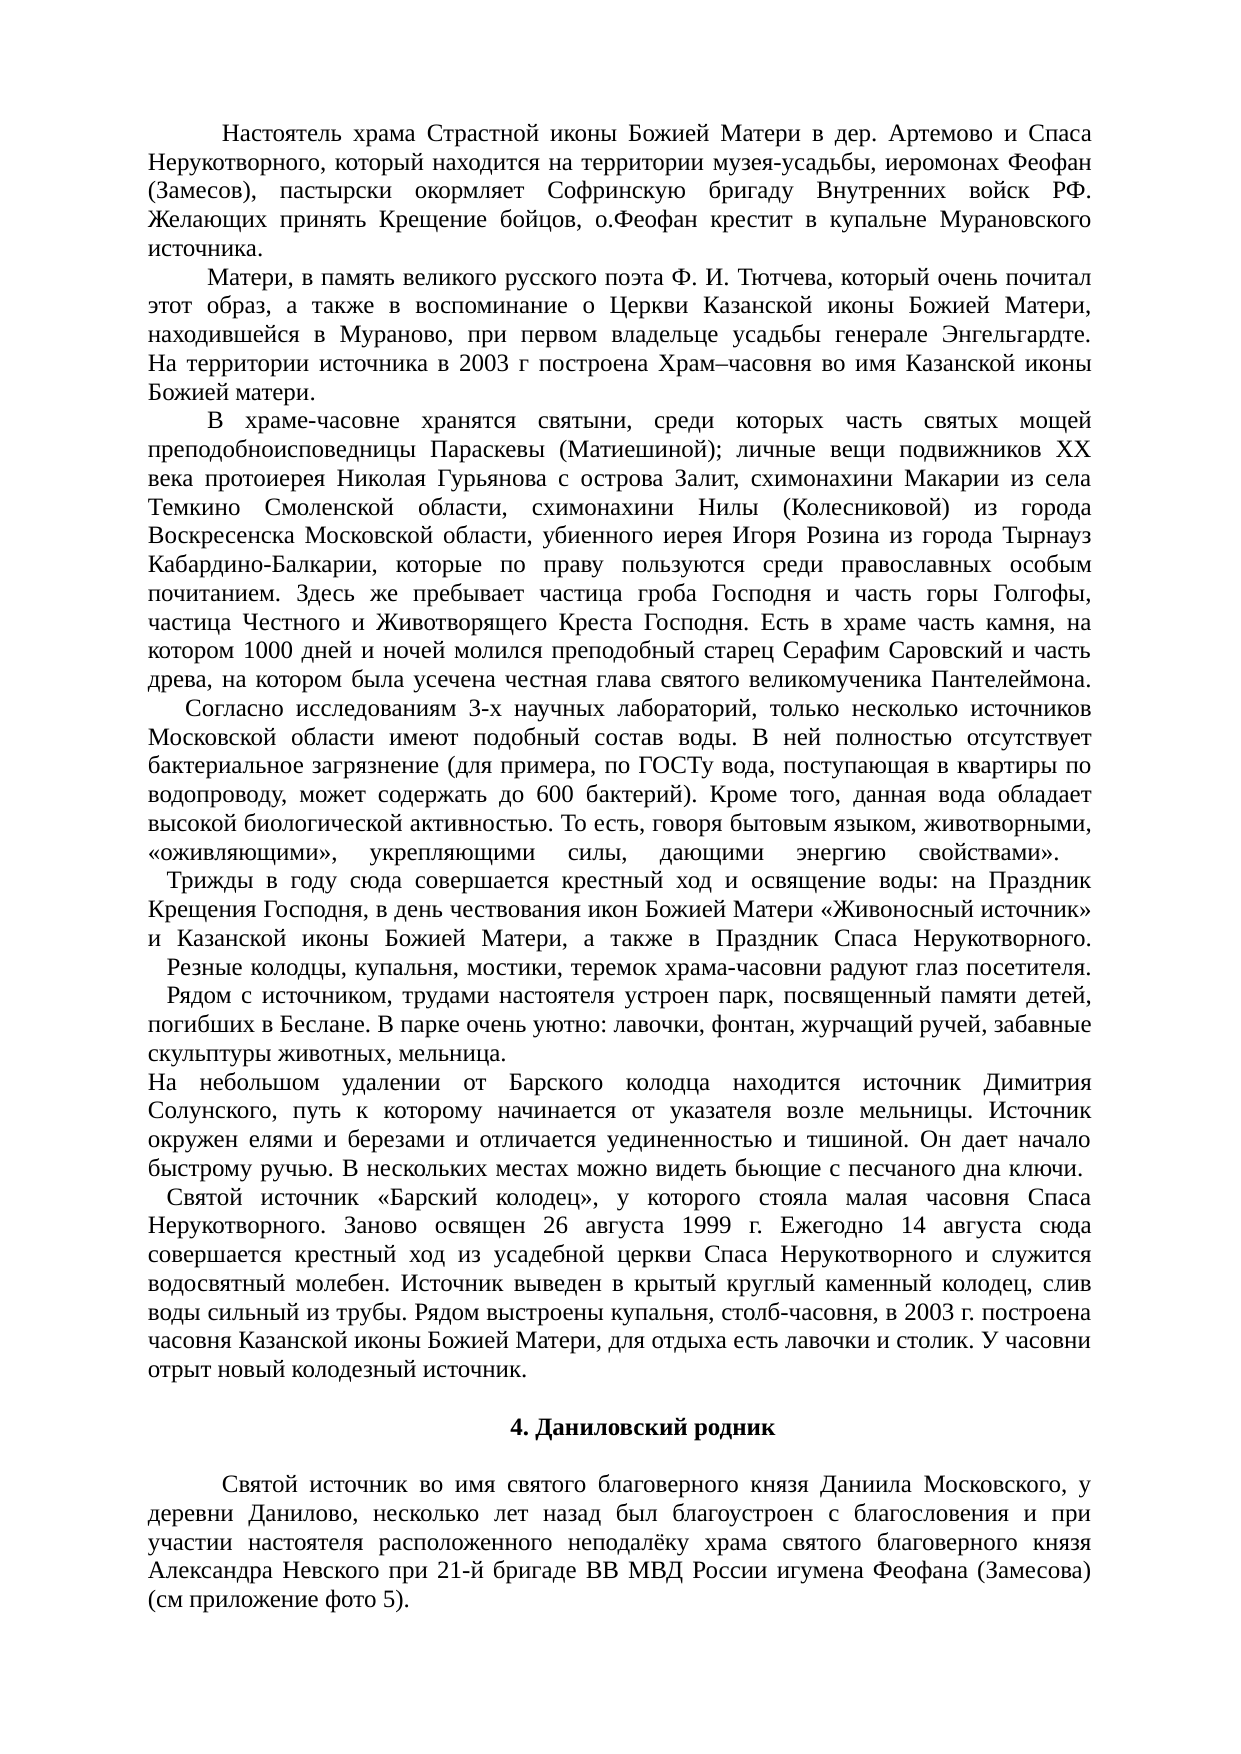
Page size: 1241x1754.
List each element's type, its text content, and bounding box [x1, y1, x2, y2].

text В храме-часовне хранятся святыни, среди которых часть святых мощей преподобноисповедницы Параскевы (Матиешиной); личные вещи подвижников ХХ века протоиерея Николая Гурьянова с острова Залит, схимонахини Макарии из села Темкино Смоленской области, схимонахини Нилы (Колесниковой) из города Воскресенска Московской области, убиенного иерея Игоря Розина из города Тырнауз Кабардино-Балкарии, которые по праву пользуются среди православных особым почитанием. Здесь же пребывает частица гроба Господня и часть горы Голгофы, частица Честного и Животворящего Креста Господня. Есть в храме часть камня, на котором 1000 дней и ночей молился преподобный старец Серафим Саровский и часть древа, на котором была усечена честная глава святого великомученика Пантелеймона. Согласно исследованиям 3-х научных лабораторий, только несколько источников Московской области имеют подобный состав воды. В ней полностью отсутствует бактериальное загрязнение (для примера, по ГОСТу вода, поступающая в квартиры по водопроводу, может содержать до 600 бактерий). Кроме того, данная вода обладает высокой биологической активностью. То есть, говоря бытовым языком, животворными, «оживляющими», укрепляющими силы, дающими энергию свойствами». Трижды в году сюда совершается крестный ход и освящение воды: на Праздник Крещения Господня, в день чествования икон Божией Матери «Живоносный источник» и Казанской иконы Божией Матери, а также в Праздник Спаса Нерукотворного. Резные колодцы, купальня, мостики, теремок храма-часовни радуют глаз посетителя. Рядом с источником, трудами настоятеля устроен парк, посвященный памяти детей, погибших в Беслане. В парке очень уютно: лавочки, фонтан, журчащий ручей, забавные скульптуры животных, мельница. [148, 406, 1092, 1067]
text 4. Даниловский родник [148, 1412, 1092, 1441]
text Настоятель храма Страстной иконы Божией Матери в дер. Артемово и Спаса Нерукотворного, который находится на территории музея-усадьбы, иеромонах Феофан (Замесов), пастырски окормляет Софринскую бригаду Внутренних войск РФ. Желающих принять Крещение бойцов, о.Феофан крестит в купальне Мурановского источника. [148, 118, 1092, 262]
text Святой источник во имя святого благоверного князя Даниила Московского, у деревни Данилово, несколько лет назад был благоустроен с благословения и при участии настоятеля расположенного неподалёку храма святого благоверного князя Александра Невского при 21-й бригаде ВВ МВД России игумена Феофана (Замесова) (см приложение фото 5). [148, 1469, 1092, 1613]
text Матери, в память великого русского поэта Ф. И. Тютчева, который очень почитал этот образ, а также в воспоминание о Церкви Казанской иконы Божией Матери, находившейся в Мураново, при первом владельце усадьбы генерале Энгельгардте. На территории источника в 2003 г построена Храм–часовня во имя Казанской иконы Божией матери. [148, 262, 1092, 406]
text На небольшом удалении от Барского колодца находится источник Димитрия Солунского, путь к которому начинается от указателя возле мельницы. Источник окружен елями и березами и отличается уединенностью и тишиной. Он дает начало быстрому ручью. В нескольких местах можно видеть бьющие с песчаного дна ключи. Святой источник «Барский колодец», у которого стояла малая часовня Спаса Нерукотворного. Заново освящен 26 августа 1999 г. Ежегодно 14 августа сюда совершается крестный ход из усадебной церкви Спаса Нерукотворного и служится водосвятный молебен. Источник выведен в крытый круглый каменный колодец, слив воды сильный из трубы. Рядом выстроены купальня, столб-часовня, в 2003 г. построена часовня Казанской иконы Божией Матери, для отдыха есть лавочки и столик. У часовни отрыт новый колодезный источник. [148, 1067, 1092, 1383]
